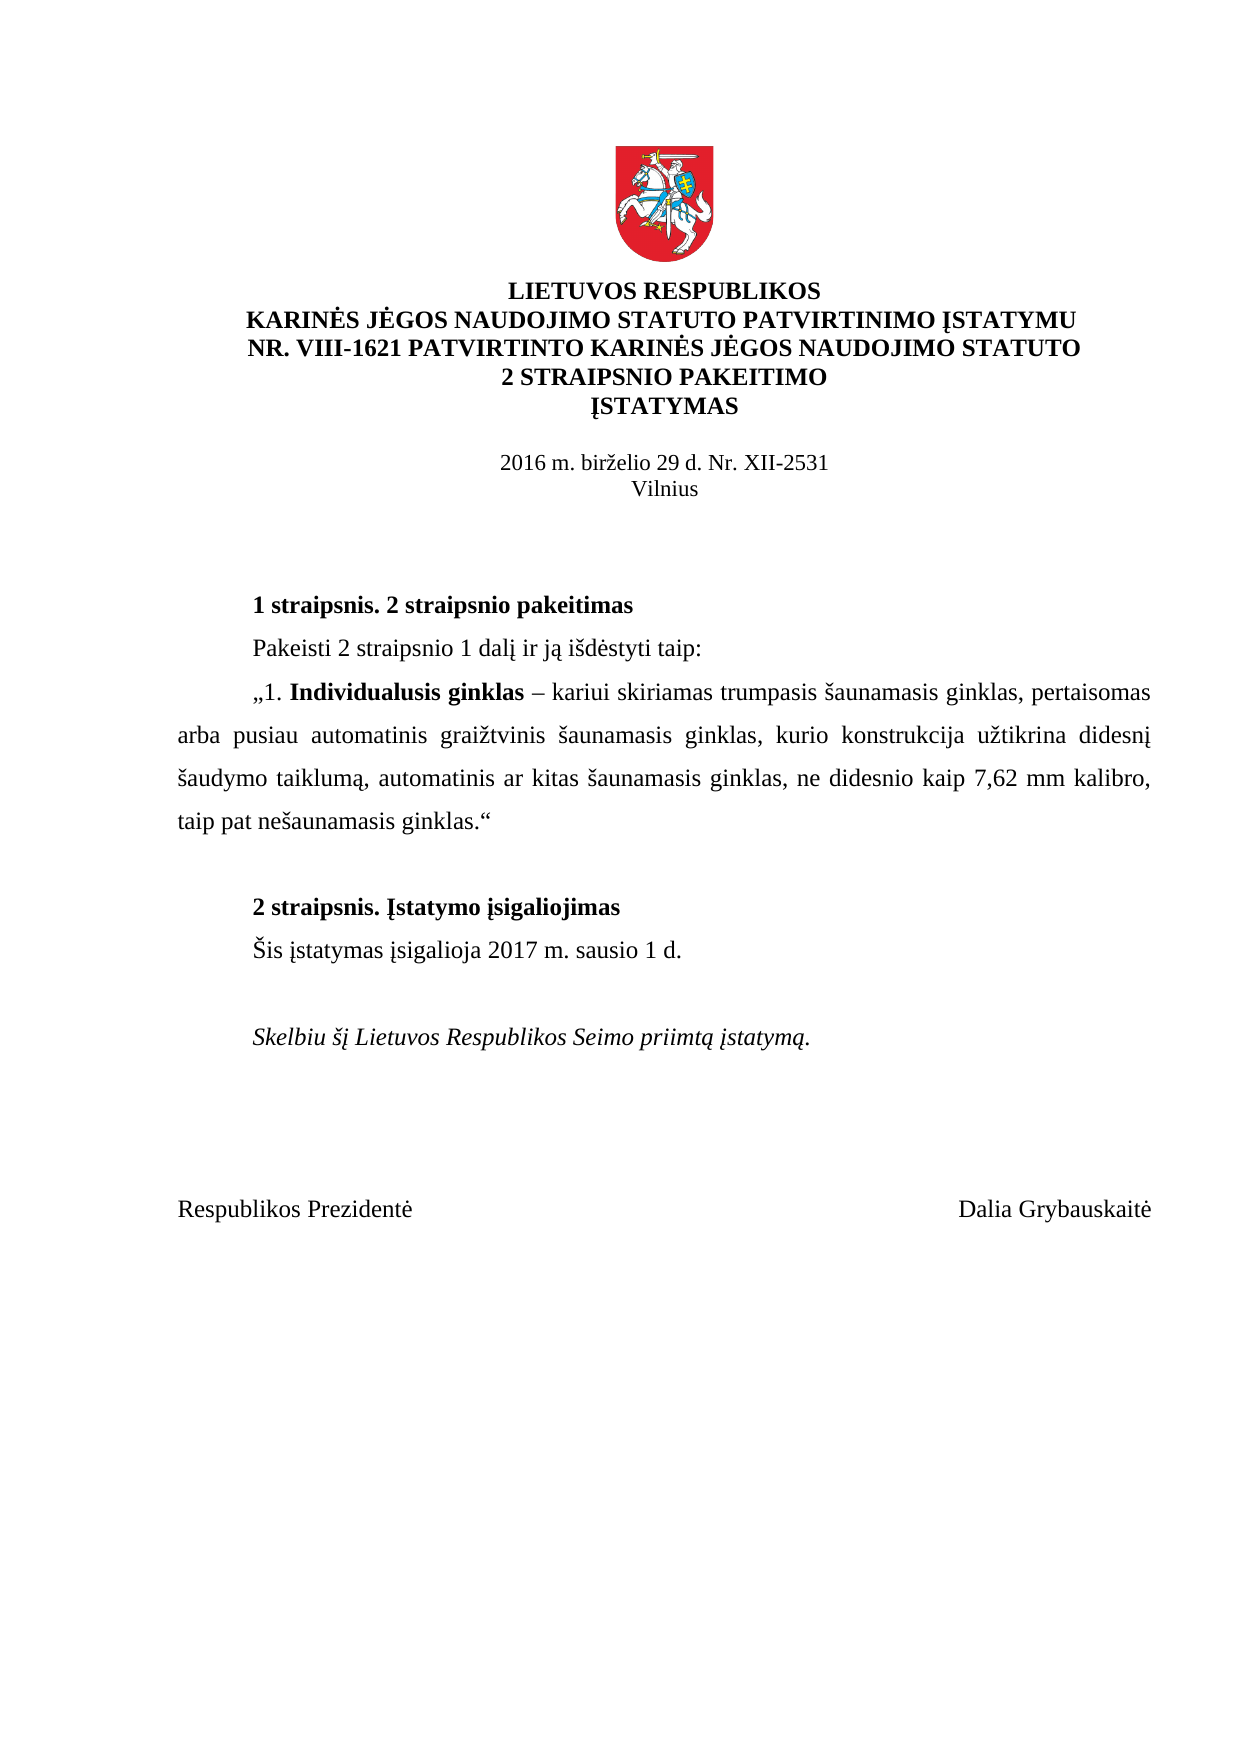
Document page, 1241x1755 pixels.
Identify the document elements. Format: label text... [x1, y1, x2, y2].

text Šis įstatymas įsigalioja 2017 m. sausio 1 d. [177, 935, 1152, 964]
text KARINĖS JĖGOS NAUDOJIMO STATUTO PATVIRTINIMO ĮSTATYMU [177, 305, 1152, 333]
text Pakeisti 2 straipsnio 1 dalį ir ją išdėstyti taip: [177, 633, 1152, 662]
text 2016 m. birželio 29 d. Nr. XII-2531 [177, 448, 1152, 475]
text „1. Individualusis ginklas – kariui skiriamas trumpasis šaunamasis ginklas, pertaisomas arba pusiau automatinis graižtvinis šaunamasis ginklas, kurio konstrukcija užtikrina didesnį šaudymo taiklumą, automatinis ar kitas šaunamasis ginklas, ne didesnio kaip 7,62 mm kalibro, taip pat nešaunamasis ginklas.“ [177, 677, 1152, 835]
text NR. VIII-1621 PATVIRTINTO KARINĖS JĖGOS NAUDOJIMO STATUTO 2 STRAIPSNIO PAKEITIMO [177, 333, 1152, 391]
text 2 straipsnis. Įstatymo įsigaliojimas [177, 892, 1152, 921]
text 1 straipsnis. 2 straipsnio pakeitimas [177, 590, 1152, 619]
text Vilnius [177, 475, 1152, 501]
text ĮSTATYMAS [177, 391, 1152, 420]
text Skelbiu šį Lietuvos Respublikos Seimo priimtą įstatymą. [177, 1022, 1152, 1050]
text Respublikos Prezidentė Dalia Grybauskaitė [177, 1194, 1152, 1223]
text LIETUVOS RESPUBLIKOS [177, 276, 1152, 305]
